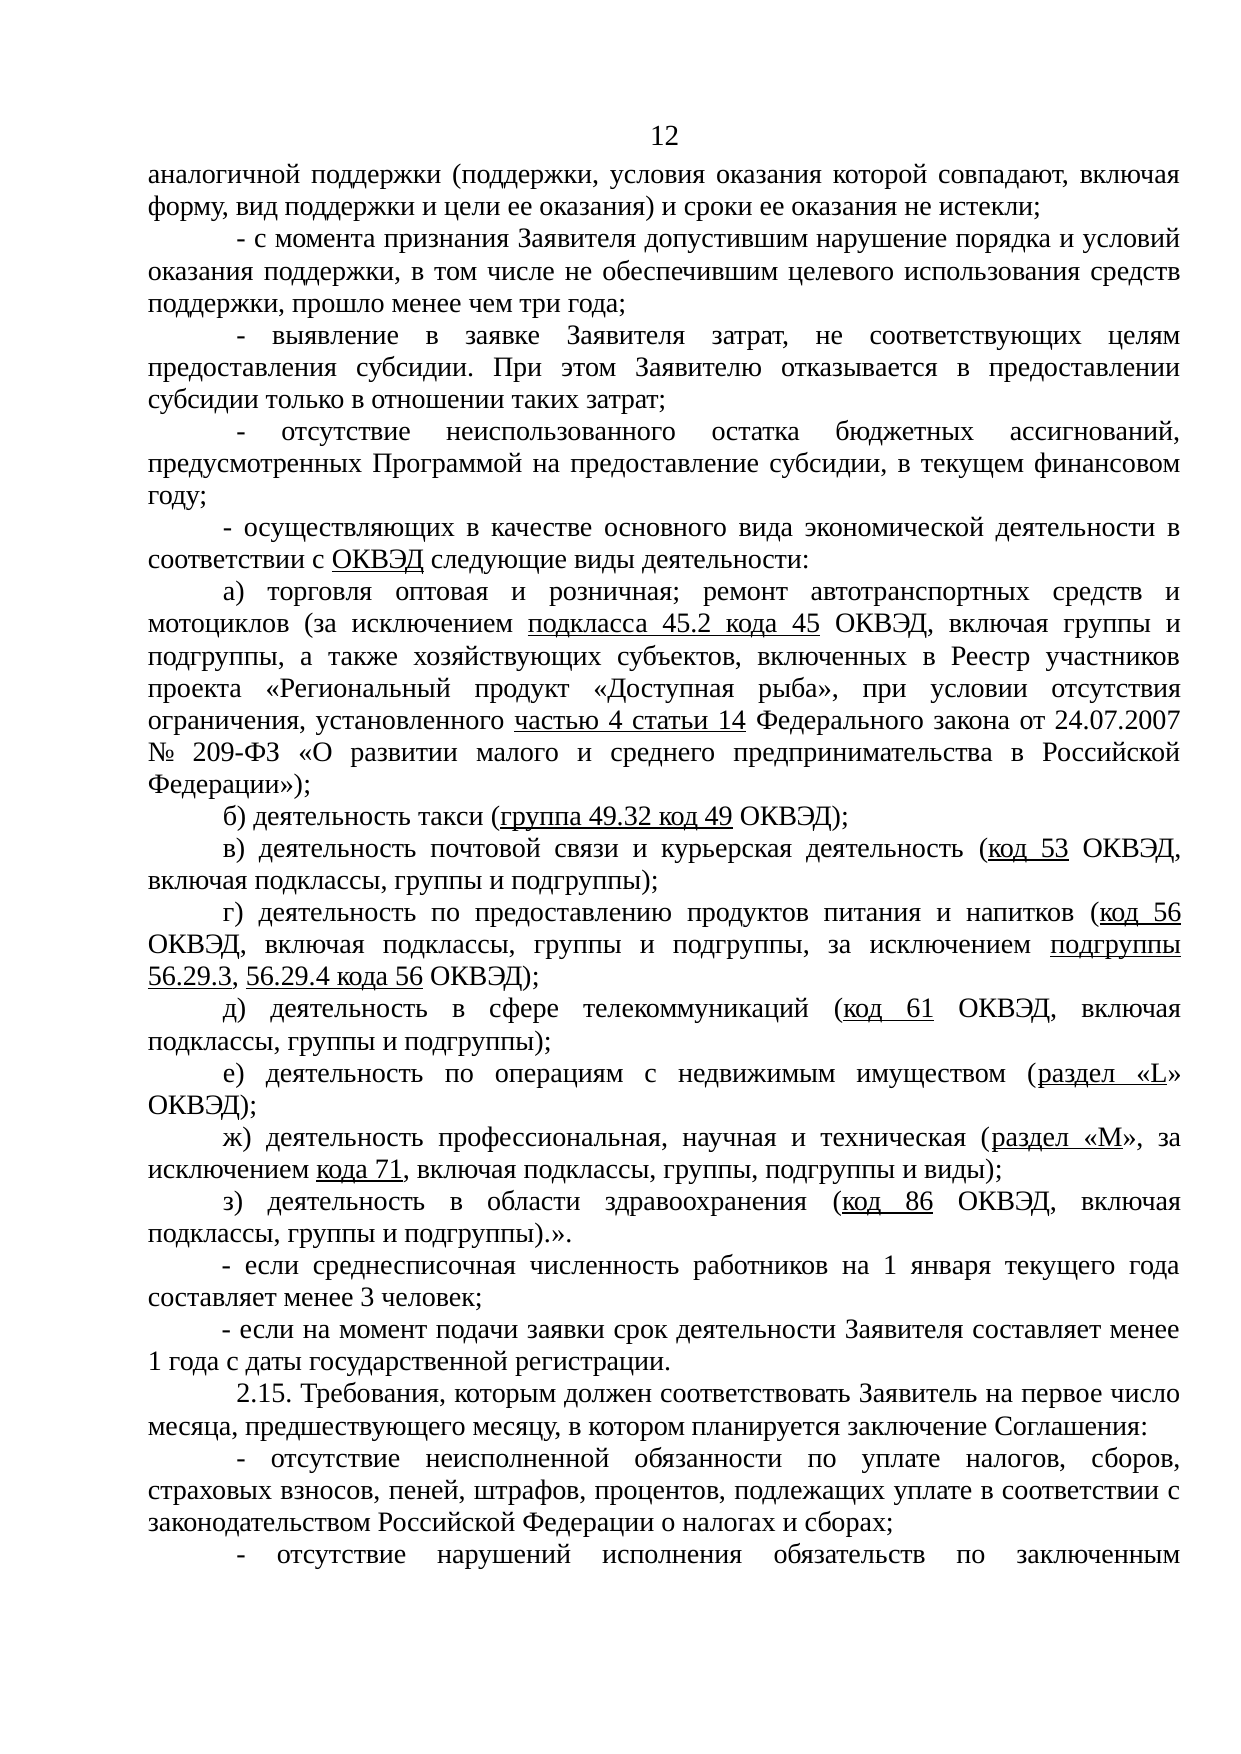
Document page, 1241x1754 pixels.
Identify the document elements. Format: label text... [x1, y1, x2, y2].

text 2.15. Требования, которым должен соответствовать Заявитель на первое число месяца, предшествующего месяцу, в котором планируется заключение Соглашения: [148, 1377, 1181, 1441]
text - выявление в заявке Заявителя затрат, не соответствующих целям предоставления субсидии. При этом Заявителю отказывается в предоставлении субсидии только в отношении таких затрат; [148, 318, 1181, 414]
text в) деятельность почтовой связи и курьерская деятельность (код 53 ОКВЭД, включая подклассы, группы и подгруппы); [148, 831, 1181, 896]
text - осуществляющих в качестве основного вида экономической деятельности в соответствии с ОКВЭД следующие виды деятельности: [148, 511, 1181, 575]
text д) деятельность в сфере телекоммуникаций (код 61 ОКВЭД, включая подклассы, группы и подгруппы); [148, 992, 1181, 1056]
text ж) деятельность профессиональная, научная и техническая (раздел HYPERLINK "consultantplus://offline/ref=6A9AFF925E20A3157E0823106F18495160EBB206A7110D986687316BF5EDAD8D52005216407B0CB4D3mEA"«HYPERLINK "consultantplus://offline/ref=6A9AFF925E20A3157E0823106F18495160EBB206A7110D986687316BF5EDAD8D52005216407B0CB4D3mEA"М», за исключением кода 71, включая подклассы, группы, подгруппы и виды); [148, 1120, 1181, 1184]
text з) деятельность в области здравоохранения (код 86 ОКВЭД, включая подклассы, группы и подгруппы).». [148, 1184, 1181, 1248]
text а) торговля оптовая и розничная; ремонт автотранспортных средств и мотоциклов (за исключением подкласса 45.2 кода 45 ОКВЭД, включая группы и подгруппы, а также хозяйствующих субъектов, включенных в Реестр участников проекта «Региональный продукт «Доступная рыба», при условии отсутствия ограничения, установленного частью 4 статьи 14 Федерального закона от 24.07.2007 № 209-ФЗ «О развитии малого и среднего предпринимательства в Российской Федерации»); [148, 575, 1181, 799]
text - отсутствие нарушений исполнения обязательств по заключенным [148, 1537, 1181, 1569]
text г) деятельность по предоставлению продуктов питания и напитков (код 56 ОКВЭД, включая подклассы, группы и подгруппы, за исключением поHYPERLINK "consultantplus://offline/ref=6A9AFF925E20A3157E0823106F18495160EBB206A7110D986687316BF5EDAD8D52005216407B08B8D3mBA"дHYPERLINK "consultantplus://offline/ref=6A9AFF925E20A3157E0823106F18495160EBB206A7110D986687316BF5EDAD8D52005216407B08B8D3mBA"группы 56.29.3, 56.29.4 кода 56 ОКВЭД); [148, 896, 1181, 992]
text б) деятельность такси (группа 49.32 код 49 ОКВЭД); [148, 799, 1181, 831]
text - отсутствие неиспользованного остатка бюджетных ассигнований, предусмотренных Программой на предоставление субсидии, в текущем финансовом году; [148, 414, 1181, 511]
text е) деятельность по операциям с недвижимым имуществом (раздел HYPERLINK "consultantplus://offline/ref=6A9AFF925E20A3157E0823106F18495160EBB206A7110D986687316BF5EDAD8D52005216407B0CBFD3mDA"«HYPERLINK "consultantplus://offline/ref=6A9AFF925E20A3157E0823106F18495160EBB206A7110D986687316BF5EDAD8D52005216407B0CBFD3mDA"L» ОКВЭД); [148, 1056, 1181, 1120]
text - с момента признания Заявителя допустившим нарушение порядка и условий оказания поддержки, в том числе не обеспечившим целевого использования средств поддержки, прошло менее чем три года; [148, 222, 1181, 318]
text аналогичной поддержки (поддержки, условия оказания которой совпадают, включая форму, вид поддержки и цели ее оказания) и сроки ее оказания не истекли; [148, 158, 1181, 222]
text - если среднесписочная численность работников на 1 января текущего года составляет менее 3 человек; [148, 1248, 1181, 1313]
text - если на момент подачи заявки срок деятельности Заявителя составляет менее 1 года с даты государственной регистрации. [148, 1313, 1181, 1377]
text - отсутствие неисполненной обязанности по уплате налогов, сборов, страховых взносов, пеней, штрафов, процентов, подлежащих уплате в соответствии с законодательством Российской Федерации о налогах и сборах; [148, 1441, 1181, 1537]
